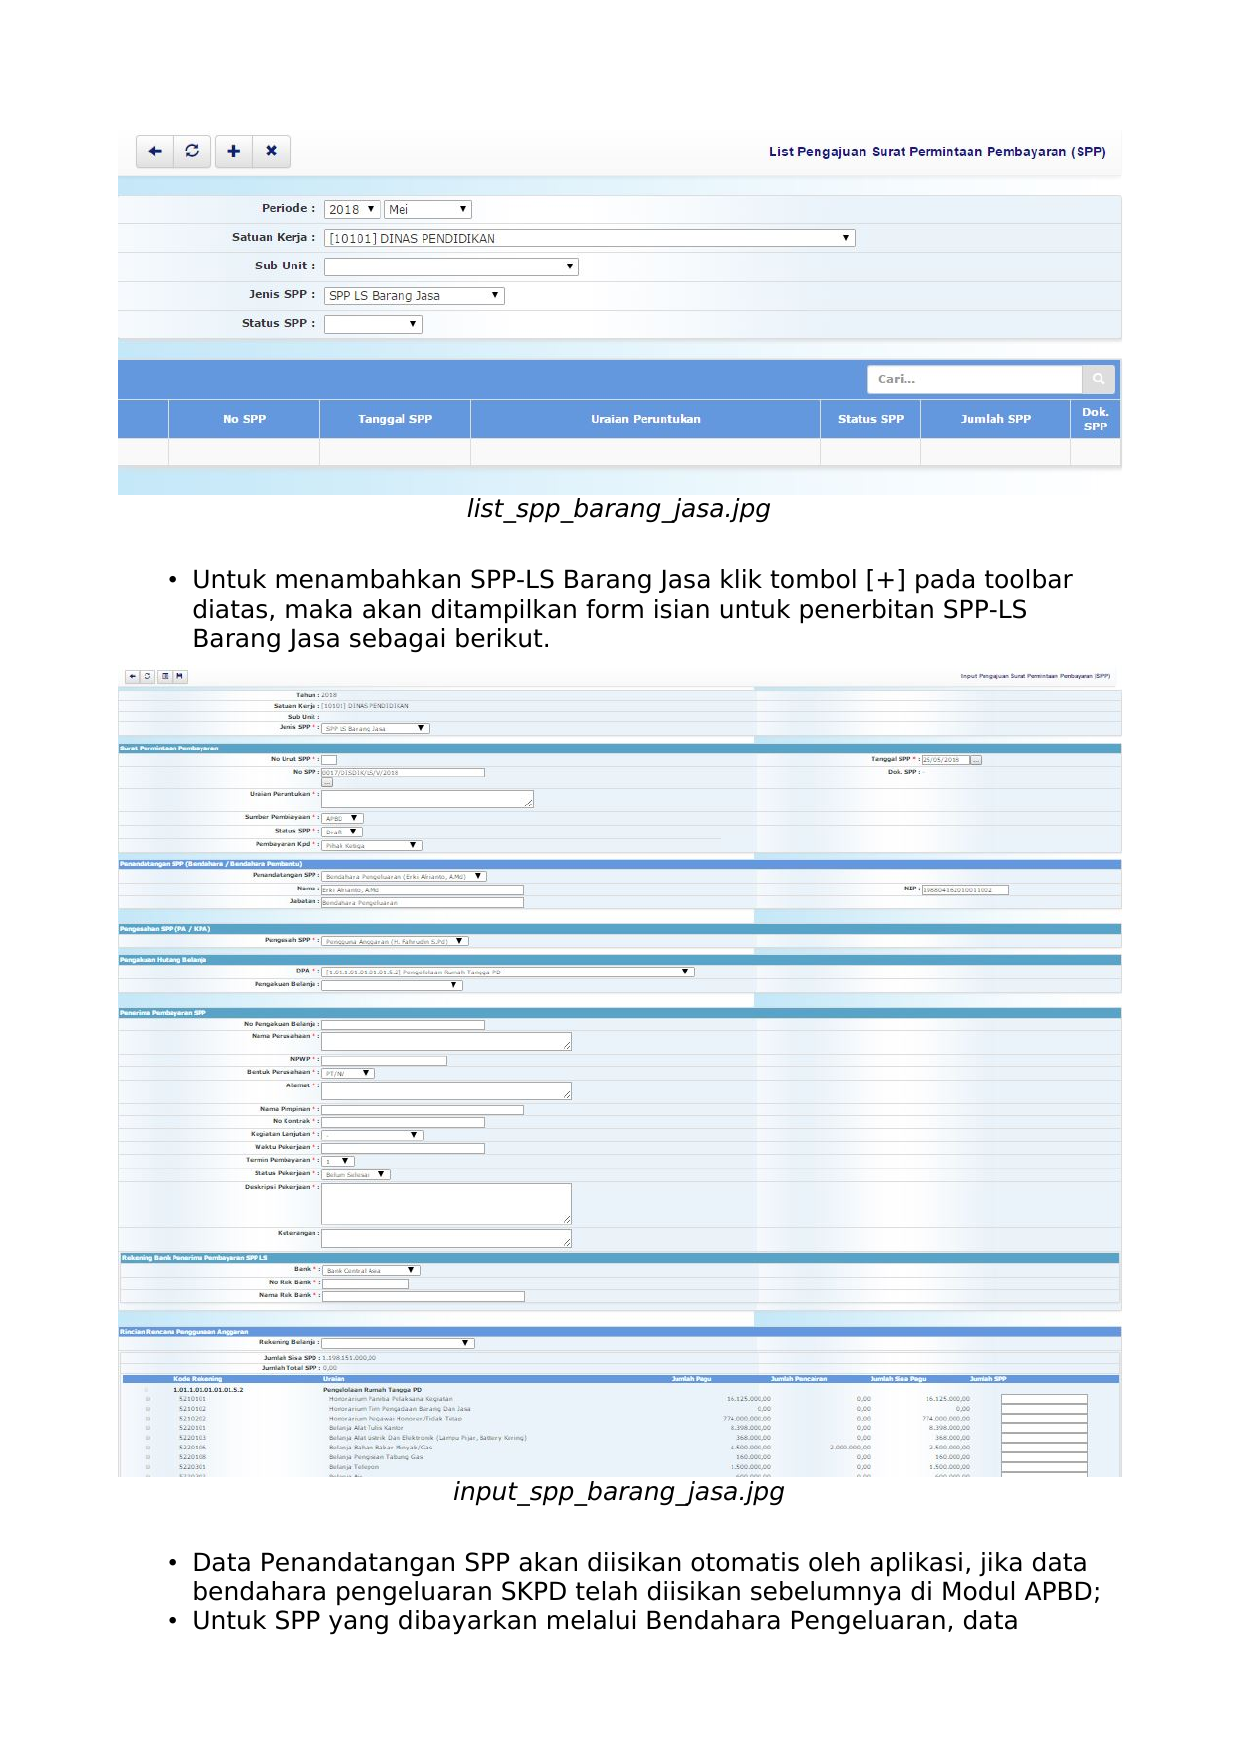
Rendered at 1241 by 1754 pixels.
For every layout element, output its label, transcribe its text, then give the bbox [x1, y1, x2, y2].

text input_spp_barang_jasa.jpg [118, 1477, 1122, 1506]
picture [118, 665, 1123, 1477]
picture [118, 130, 1123, 495]
list Untuk menambahkan SPP-LS Barang Jasa klik tombol [+] pada toolbar diatas, maka akan ditampilkan form isian untuk penerbitan SPP-LS Barang Jasa sebagai berikut. [177, 566, 1122, 653]
list Untuk SPP yang dibayarkan melalui Bendahara Pengeluaran, data [177, 1606, 1122, 1635]
text list_spp_barang_jasa.jpg [118, 495, 1122, 524]
list Data Penandatangan SPP akan diisikan otomatis oleh aplikasi, jika data bendahara pengeluaran SKPD telah diisikan sebelumnya di Modul APBD; [177, 1548, 1122, 1606]
